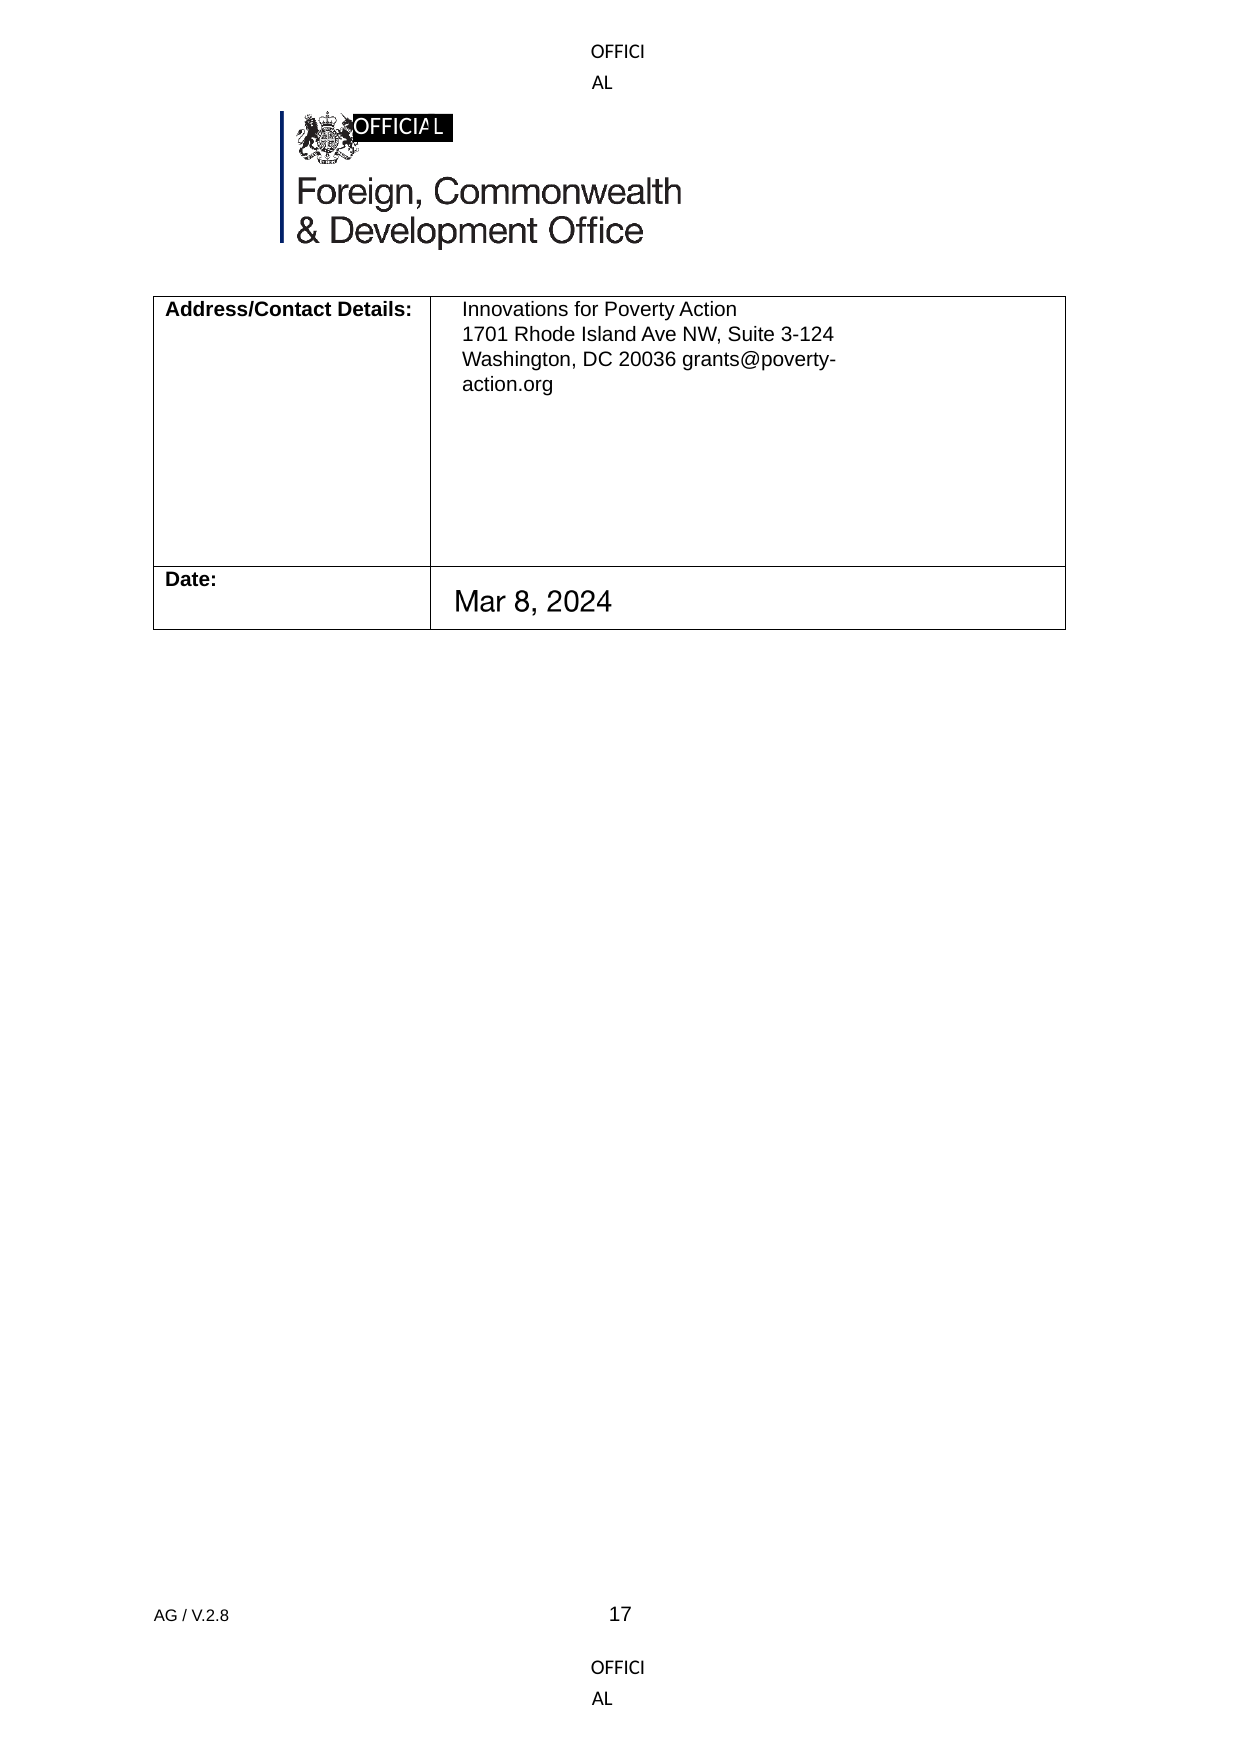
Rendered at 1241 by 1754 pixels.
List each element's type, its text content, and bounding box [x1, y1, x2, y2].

table_cell [431, 567, 1065, 629]
picture [280, 111, 683, 250]
table_cell Address/Contact Details: [154, 297, 430, 566]
table_cell Innovations for Poverty Action 1701 Rhode Island Ave NW, Suite 3-124 Washington, DC 20036 grants@poverty-action.org [431, 297, 1065, 566]
table_cell Date: [154, 567, 430, 629]
picture [441, 580, 625, 616]
